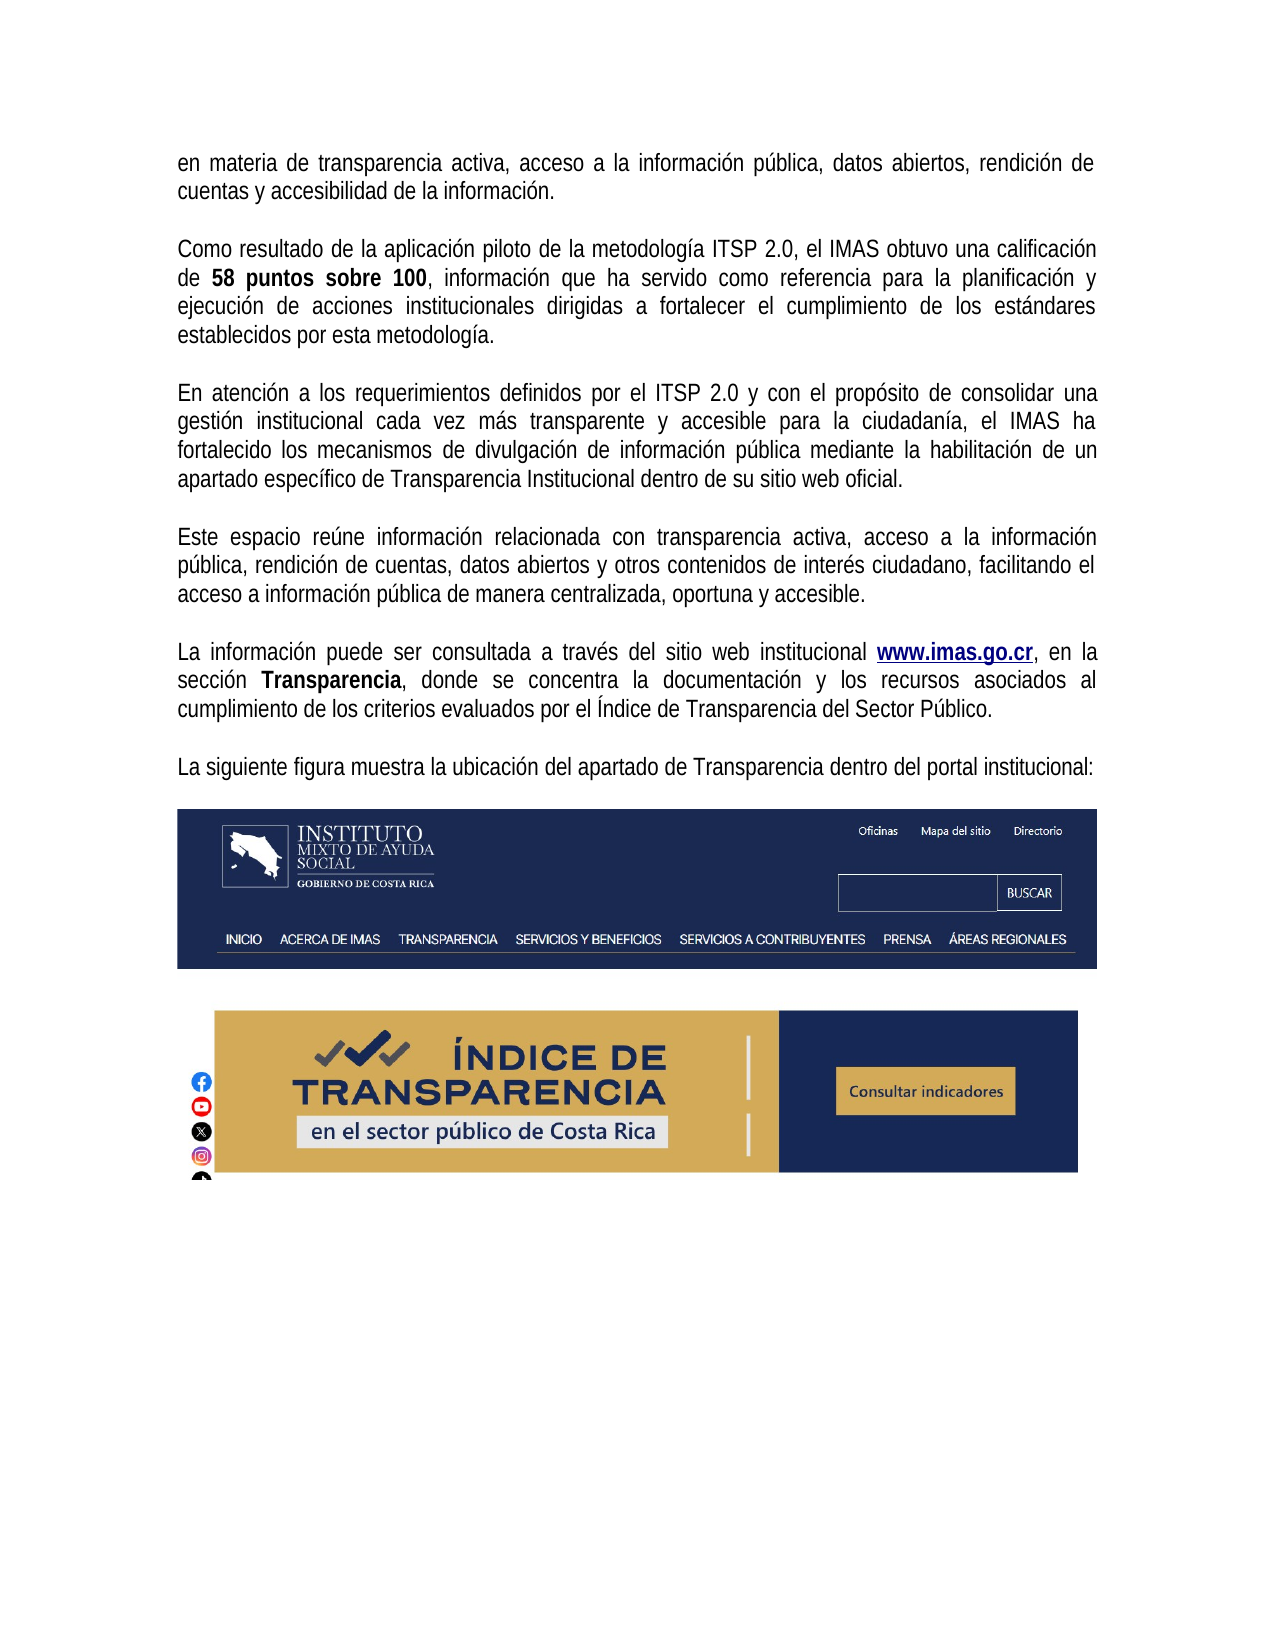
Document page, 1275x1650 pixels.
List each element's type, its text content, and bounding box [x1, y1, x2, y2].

text Como resultado de la aplicación piloto de la metodología ITSP 2.0, el IMAS obtuvo una calificación de 58 puntos sobre 100, información que ha servido como referencia para la planificación y ejecución de acciones institucionales dirigidas a fortalecer el cumplimiento de los estándares establecidos por esta metodología. [177, 234, 1098, 348]
text en materia de transparencia activa, acceso a la información pública, datos abiertos, rendición de cuentas y accesibilidad de la información. [177, 148, 1097, 205]
text La siguiente figura muestra la ubicación del apartado de Transparencia dentro del portal institucional: [177, 752, 1125, 780]
text En atención a los requerimientos definidos por el ITSP 2.0 y con el propósito de consolidar una gestión institucional cada vez más transparente y accesible para la ciudadanía, el IMAS ha fortalecido los mecanismos de divulgación de información pública mediante la habilitación de un apartado específico de Transparencia Institucional dentro de su sitio web oficial. [177, 378, 1098, 492]
text La información puede ser consultada a través del sitio web institucional www.imas.go.cr, en la sección Transparencia, donde se concentra la documentación y los recursos asociados al cumplimiento de los criterios evaluados por el Índice de Transparencia del Sector Público. [177, 637, 1098, 723]
text Este espacio reúne información relacionada con transparencia activa, acceso a la información pública, rendición de cuentas, datos abiertos y otros contenidos de interés ciudadano, facilitando el acceso a información pública de manera centralizada, oportuna y accesible. [177, 522, 1097, 608]
